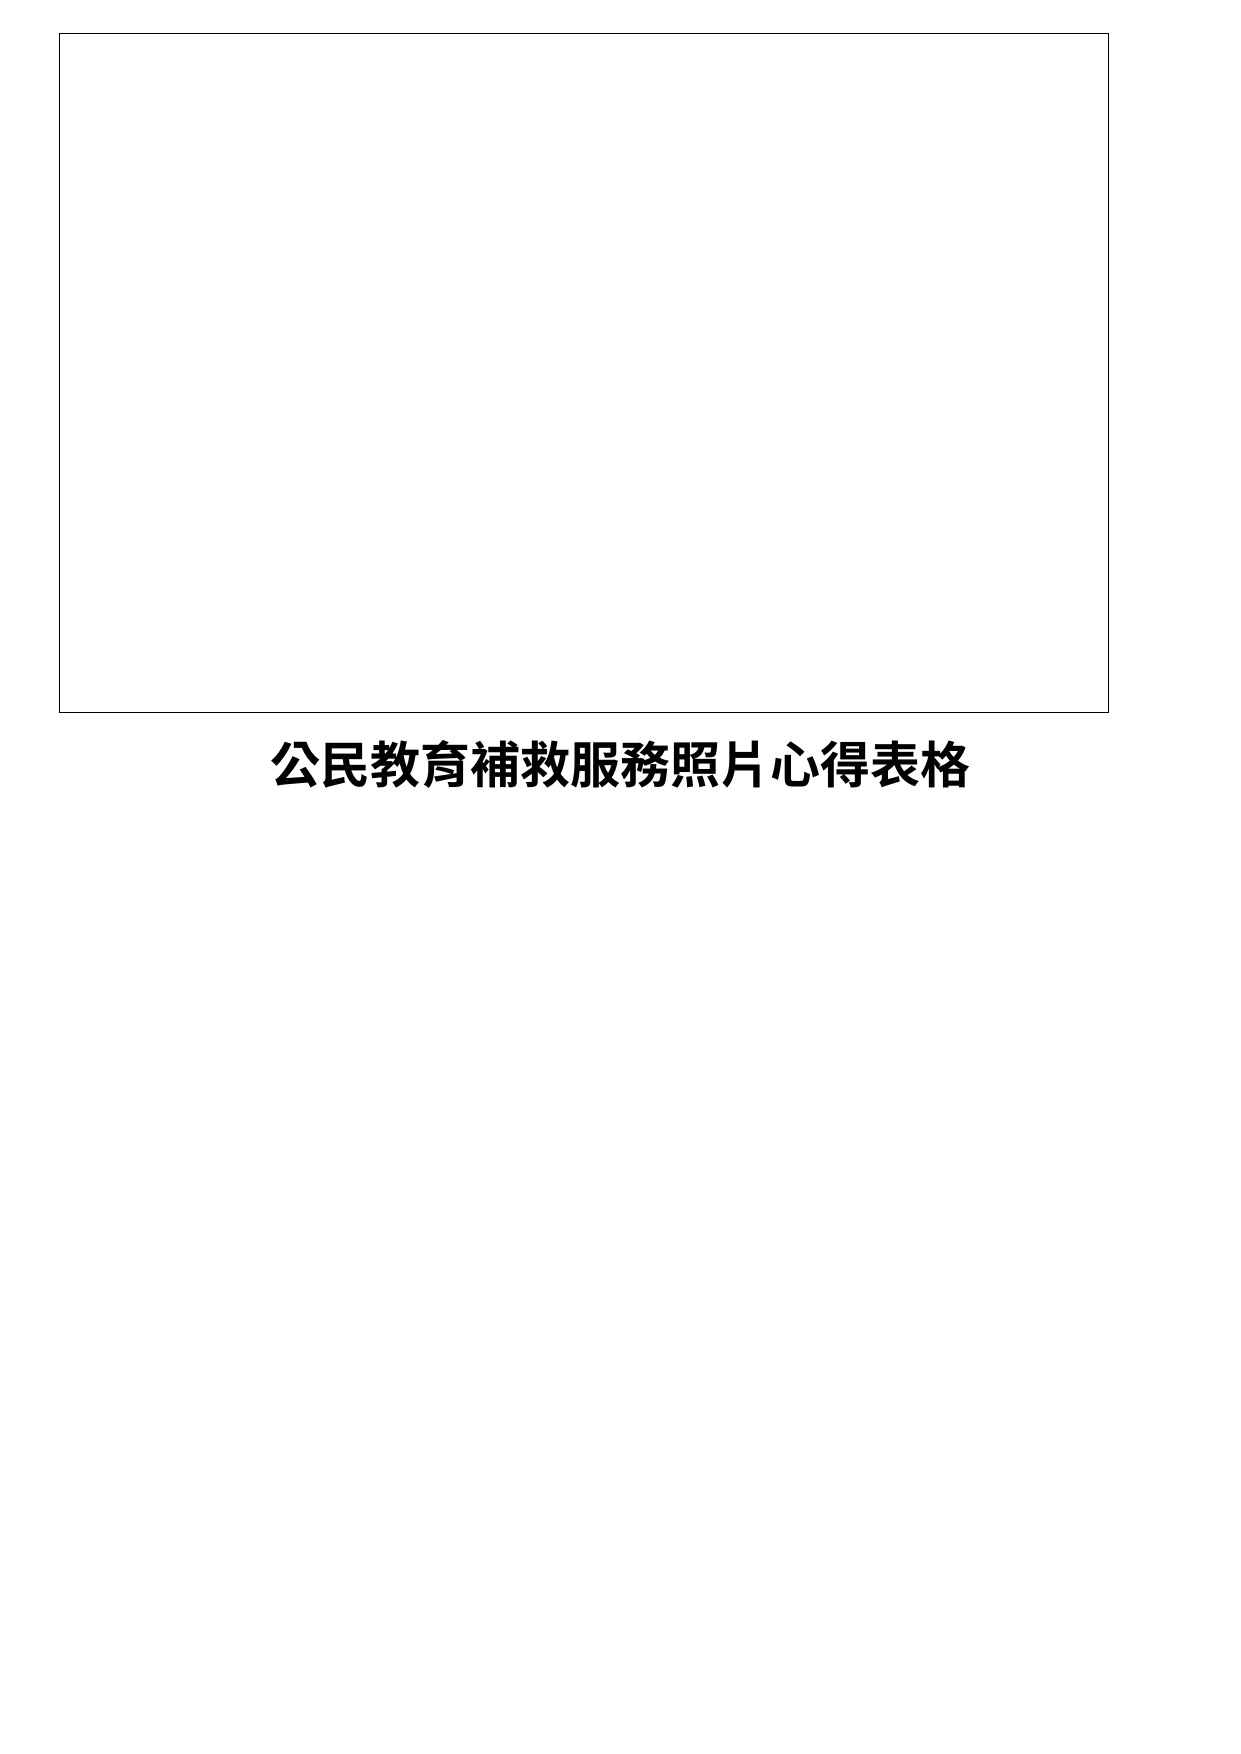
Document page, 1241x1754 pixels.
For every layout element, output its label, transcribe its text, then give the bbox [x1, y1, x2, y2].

table_cell [60, 34, 1108, 712]
text 公民教育補救服務照片心得表格 [59, 725, 1181, 798]
